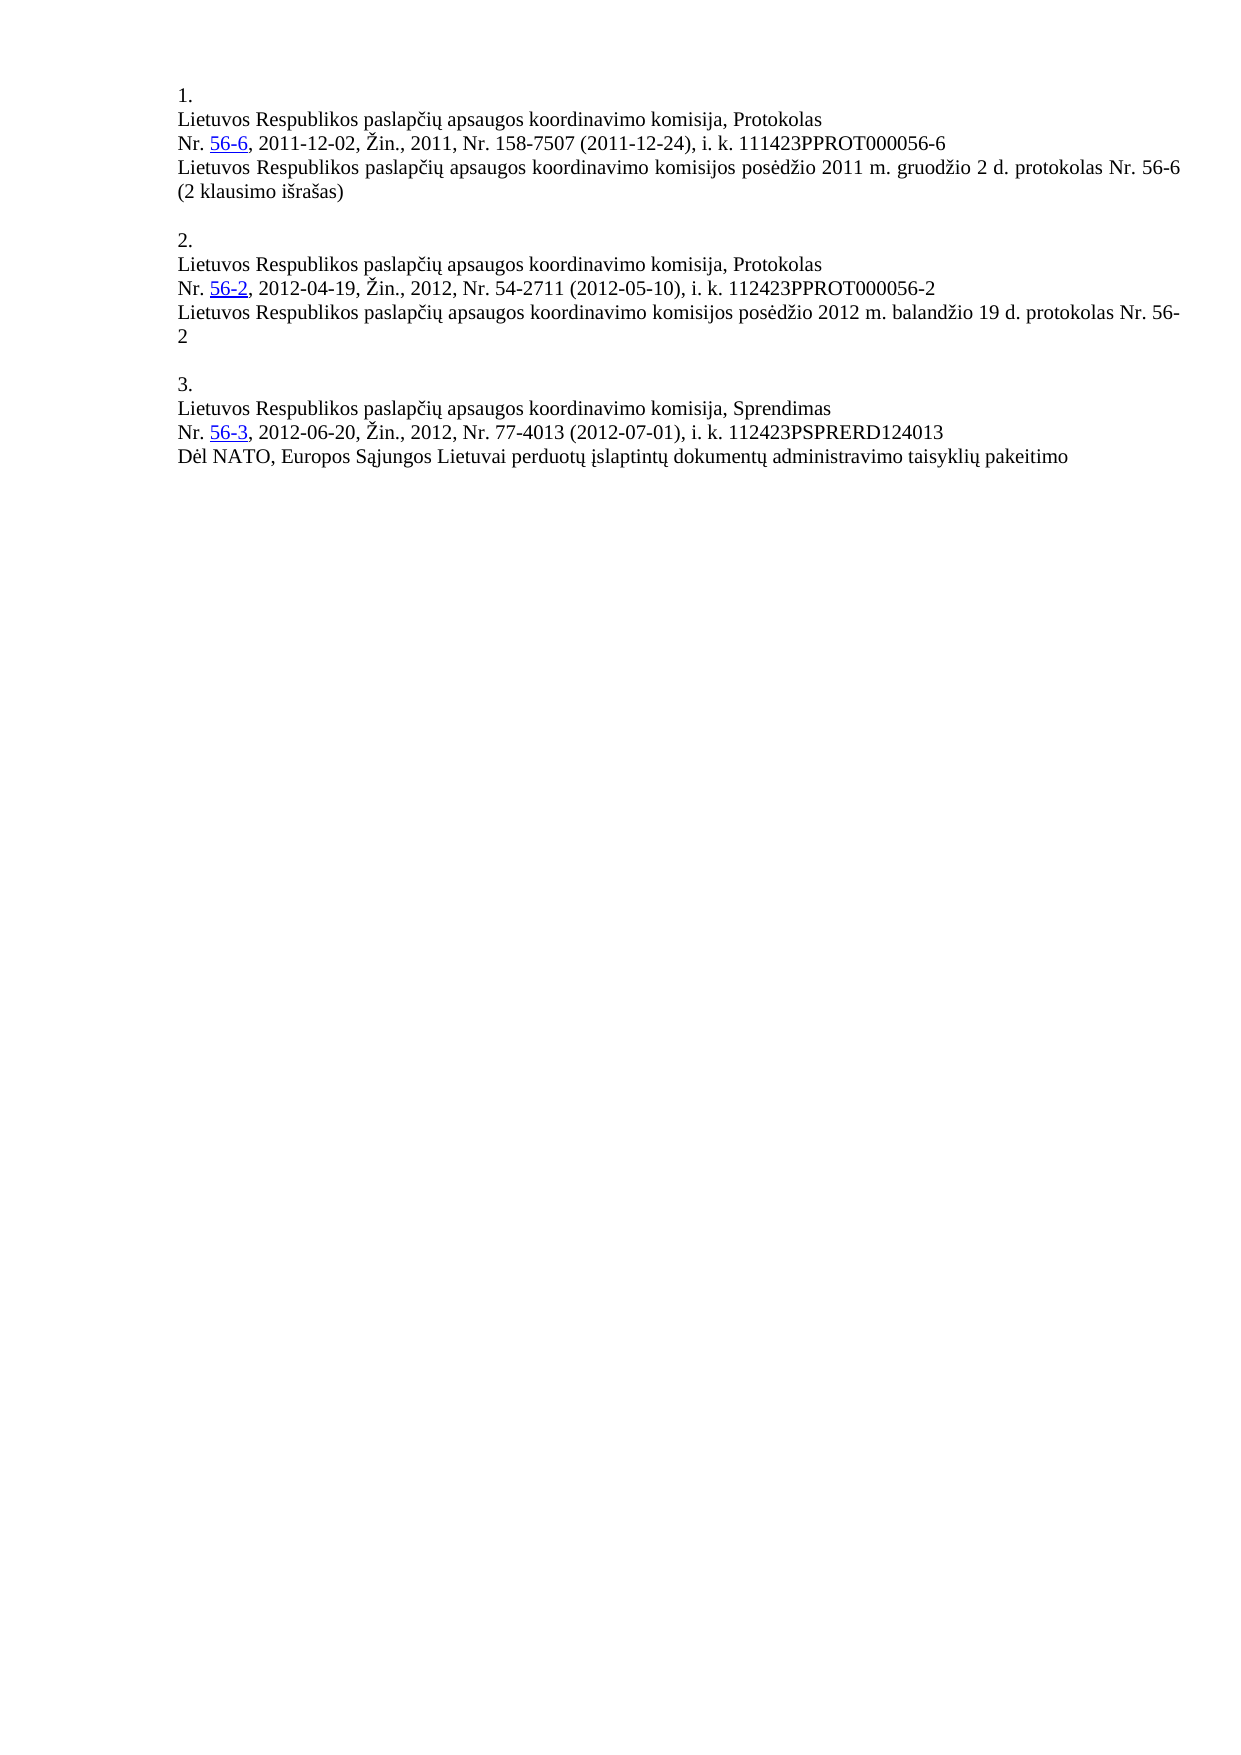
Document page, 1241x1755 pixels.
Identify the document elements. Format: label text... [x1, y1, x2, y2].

text 1. [177, 83, 1181, 107]
text Lietuvos Respublikos paslapčių apsaugos koordinavimo komisijos posėdžio 2011 m. gruodžio 2 d. protokolas Nr. 56-6 (2 klausimo išrašas) [177, 155, 1181, 203]
text Lietuvos Respublikos paslapčių apsaugos koordinavimo komisija, Sprendimas [177, 396, 1181, 420]
text Lietuvos Respublikos paslapčių apsaugos koordinavimo komisija, Protokolas [177, 252, 1181, 276]
text Lietuvos Respublikos paslapčių apsaugos koordinavimo komisijos posėdžio 2012 m. balandžio 19 d. protokolas Nr. 56-2 [177, 300, 1181, 348]
text Nr. 56-3, 2012-06-20, Žin., 2012, Nr. 77-4013 (2012-07-01), i. k. 112423PSPRERD124013 [177, 420, 1181, 444]
text Nr. 56-2, 2012-04-19, Žin., 2012, Nr. 54-2711 (2012-05-10), i. k. 112423PPROT000056-2 [177, 276, 1181, 300]
text Dėl NATO, Europos Sąjungos Lietuvai perduotų įslaptintų dokumentų administravimo taisyklių pakeitimo [177, 444, 1181, 468]
text 3. [177, 372, 1181, 396]
text Lietuvos Respublikos paslapčių apsaugos koordinavimo komisija, Protokolas [177, 107, 1181, 131]
text 2. [177, 227, 1181, 252]
text Nr. 56-6, 2011-12-02, Žin., 2011, Nr. 158-7507 (2011-12-24), i. k. 111423PPROT000056-6 [177, 131, 1181, 155]
